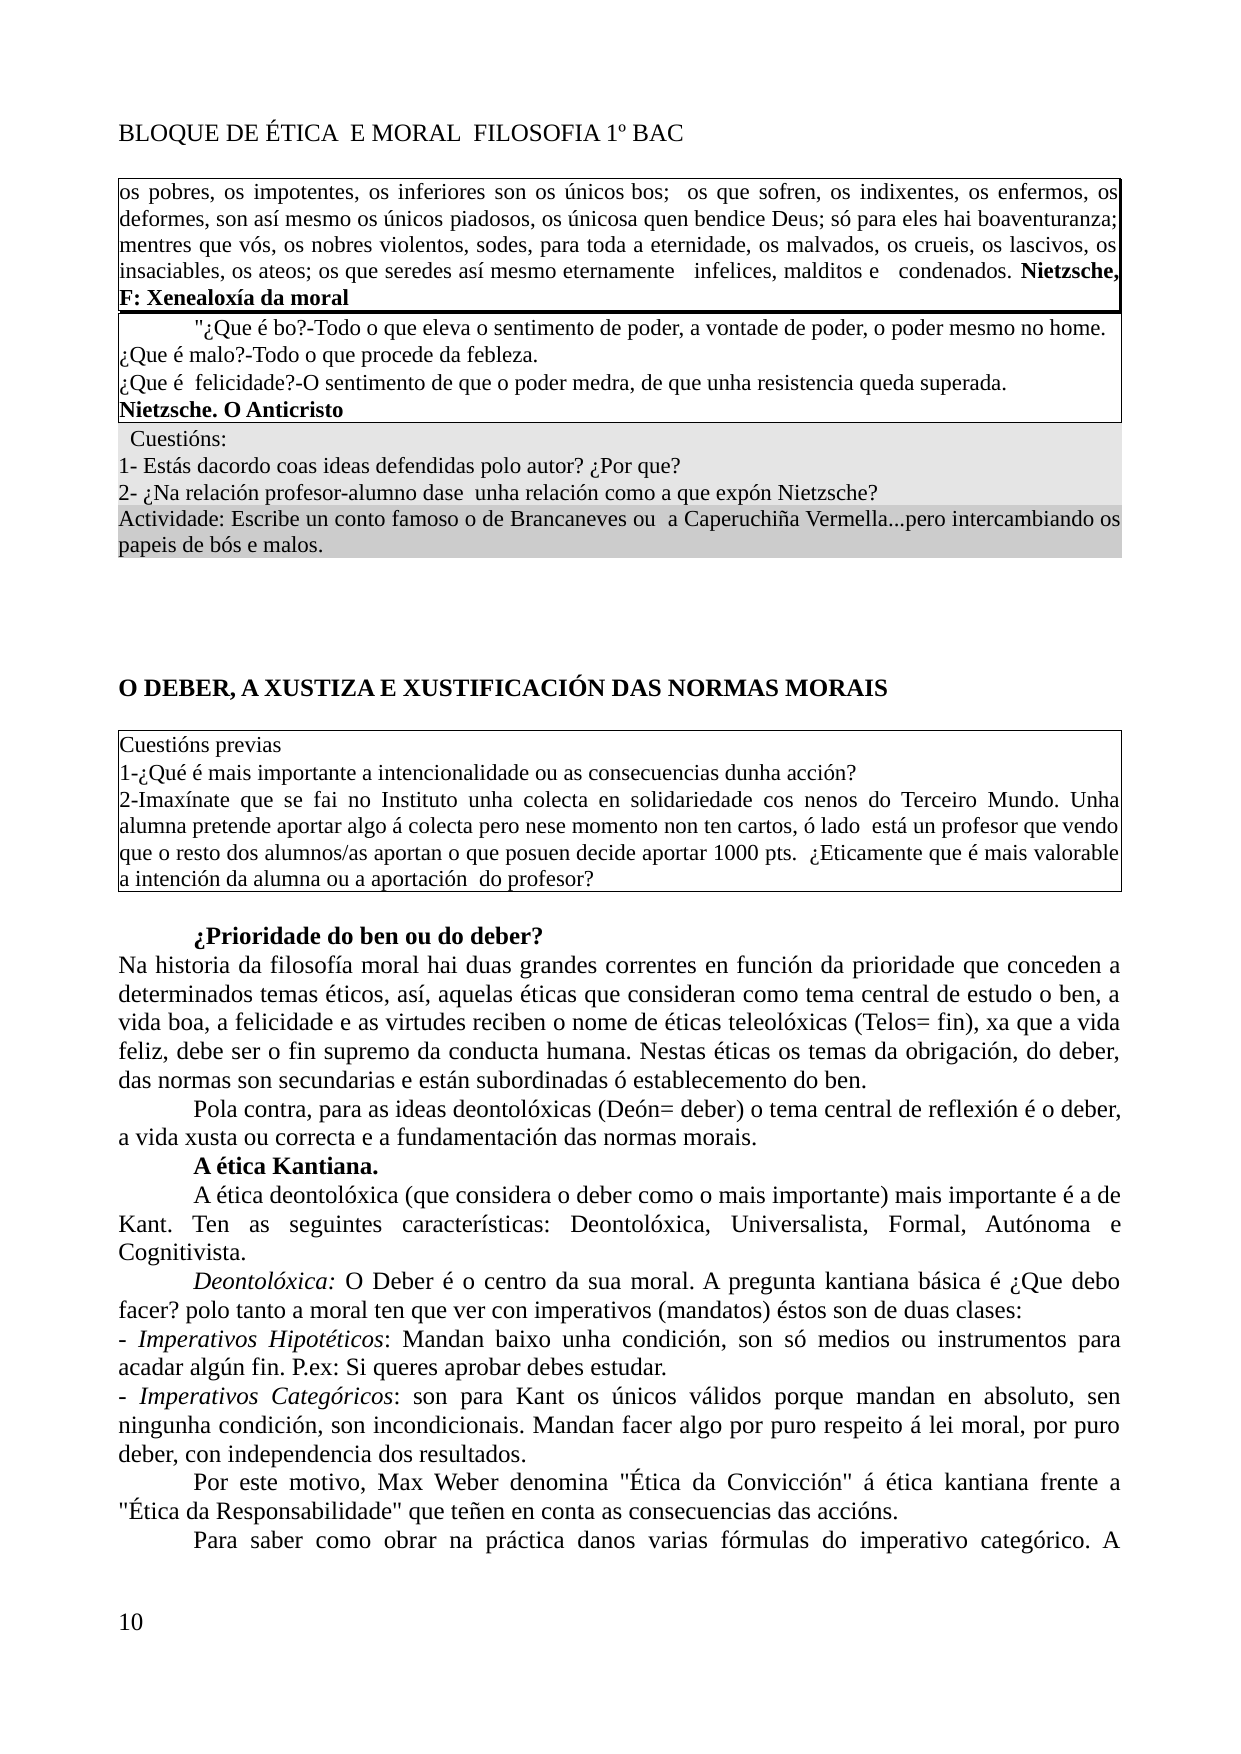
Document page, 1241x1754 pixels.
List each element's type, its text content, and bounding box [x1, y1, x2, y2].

text 1-¿Qué é mais importante a intencionalidade ou as consecuencias dunha acción? [119, 758, 1121, 785]
text A ética Kantiana. [118, 1151, 1122, 1180]
text Actividade: Escribe un conto famoso o de Brancaneves ou a Caperuchiña Vermella...pero intercambiando os papeis de bós e malos. [118, 505, 1122, 558]
text 2-Imaxínate que se fai no Instituto unha colecta en solidariedade cos nenos do Terceiro Mundo. Unha alumna pretende aportar algo á colecta pero nese momento non ten cartos, ó lado está un profesor que vendo que o resto dos alumnos/as aportan o que posuen decide aportar 1000 pts. ¿Eticamente que é mais valorable a intención da alumna ou a aportación do profesor? [119, 785, 1121, 891]
text Na historia da filosofía moral hai duas grandes correntes en función da prioridade que conceden a determinados temas éticos, así, aquelas éticas que consideran como tema central de estudo o ben, a vida boa, a felicidade e as virtudes reciben o nome de éticas teleolóxicas (Telos= fin), xa que a vida feliz, debe ser o fin supremo da conducta humana. Nestas éticas os temas da obrigación, do deber, das normas son secundarias e están subordinadas ó establecemento do ben. [118, 950, 1122, 1094]
text 2- ¿Na relación profesor-alumno dase unha relación como a que expón Nietzsche? [118, 479, 1122, 505]
text ¿Que é malo?-Todo o que procede da febleza. [119, 340, 1121, 368]
text Por este motivo, Max Weber denomina "Ética da Convicción" á ética kantiana frente a "Ética da Responsabilidade" que teñen en conta as consecuencias das accións. [118, 1467, 1122, 1525]
text O DEBER, A XUSTIZA E XUSTIFICACIÓN DAS NORMAS MORAIS [118, 673, 1122, 701]
text - Imperativos Hipotéticos: Mandan baixo unha condición, son só medios ou instrumentos para acadar algún fin. P.ex: Si queres aprobar debes estudar. [118, 1324, 1122, 1381]
text os pobres, os impotentes, os inferiores son os únicos bos; os que sofren, os indixentes, os enfermos, os deformes, son así mesmo os únicos piadosos, os únicosa quen bendice Deus; só para eles hai boaventuranza; mentres que vós, os nobres violentos, sodes, para toda a eternidade, os malvados, os crueis, os lascivos, os insaciables, os ateos; os que seredes así mesmo eternamente infelices, malditos e condenados. Nietzsche, F: Xenealoxía da moral [119, 179, 1119, 310]
text ¿Prioridade do ben ou do deber? [118, 921, 1122, 950]
text Para saber como obrar na práctica danos varias fórmulas do imperativo categórico. A [118, 1525, 1122, 1554]
text ¿Que é felicidade?-O sentimento de que o poder medra, de que unha resistencia queda superada. [119, 368, 1121, 395]
text Deontolóxica: O Deber é o centro da sua moral. A pregunta kantiana básica é ¿Que debo facer? polo tanto a moral ten que ver con imperativos (mandatos) éstos son de duas clases: [118, 1266, 1122, 1324]
text Cuestións: [118, 423, 1122, 452]
text "¿Que é bo?-Todo o que eleva o sentimento de poder, a vontade de poder, o poder mesmo no home. [119, 314, 1121, 340]
text Cuestións previas [119, 731, 1121, 758]
text Nietzsche. O Anticristo [119, 395, 1121, 422]
text 1- Estás dacordo coas ideas defendidas polo autor? ¿Por que? [118, 452, 1122, 479]
text Pola contra, para as ideas deontolóxicas (Deón= deber) o tema central de reflexión é o deber, a vida xusta ou correcta e a fundamentación das normas morais. [118, 1094, 1122, 1151]
text - Imperativos Categóricos: son para Kant os únicos válidos porque mandan en absoluto, sen ningunha condición, son incondicionais. Mandan facer algo por puro respeito á lei moral, por puro deber, con independencia dos resultados. [118, 1381, 1122, 1467]
text A ética deontolóxica (que considera o deber como o mais importante) mais importante é a de Kant. Ten as seguintes características: Deontolóxica, Universalista, Formal, Autónoma e Cognitivista. [118, 1180, 1122, 1266]
